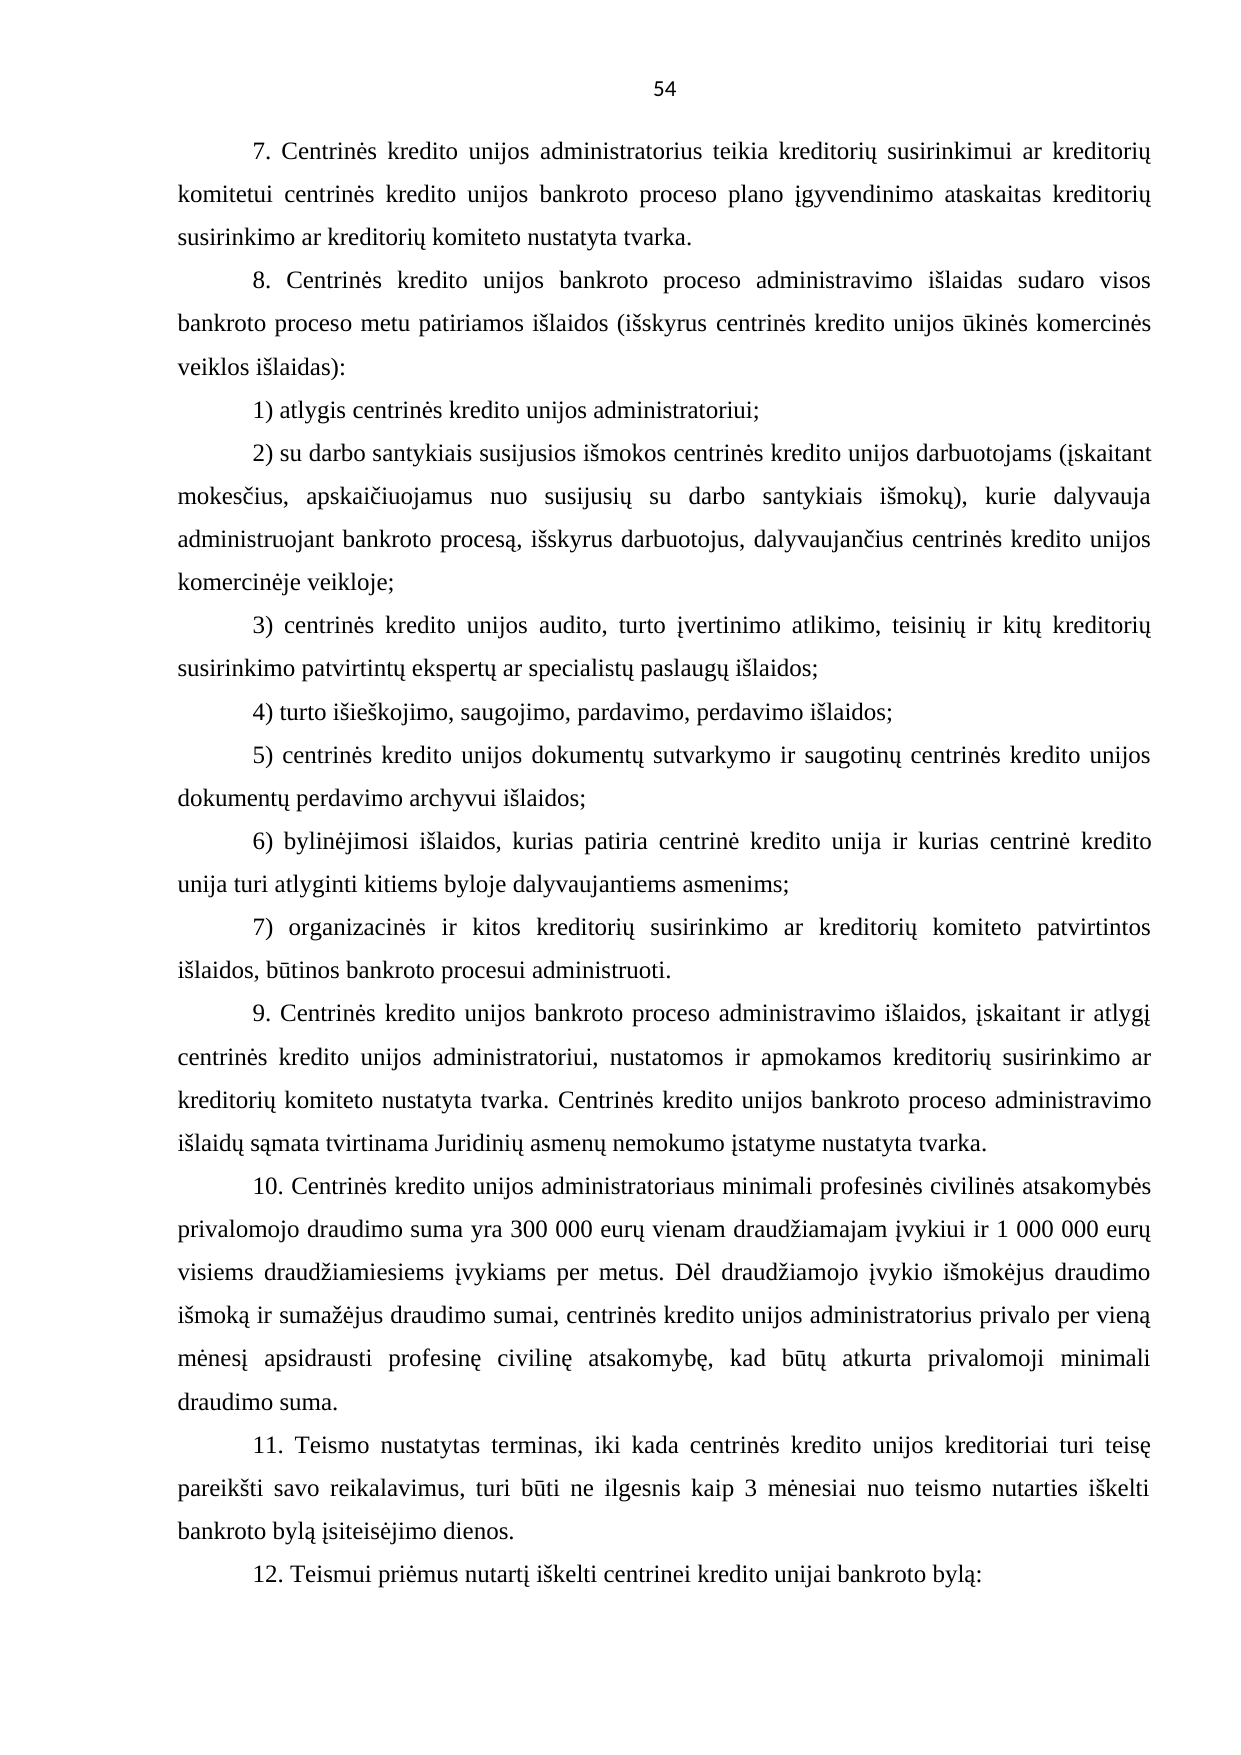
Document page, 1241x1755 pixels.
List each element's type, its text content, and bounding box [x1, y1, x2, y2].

text 1) atlygis centrinės kredito unijos administratoriui; [177, 395, 1152, 423]
text 5) centrinės kredito unijos dokumentų sutvarkymo ir saugotinų centrinės kredito unijos dokumentų perdavimo archyvui išlaidos; [177, 740, 1152, 812]
text 2) su darbo santykiais susijusios išmokos centrinės kredito unijos darbuotojams (įskaitant mokesčius, apskaičiuojamus nuo susijusių su darbo santykiais išmokų), kurie dalyvauja administruojant bankroto procesą, išskyrus darbuotojus, dalyvaujančius centrinės kredito unijos komercinėje veikloje; [177, 438, 1152, 596]
text 9. Centrinės kredito unijos bankroto proceso administravimo išlaidos, įskaitant ir atlygį centrinės kredito unijos administratoriui, nustatomos ir apmokamos kreditorių susirinkimo ar kreditorių komiteto nustatyta tvarka. Centrinės kredito unijos bankroto proceso administravimo išlaidų sąmata tvirtinama Juridinių asmenų nemokumo įstatyme nustatyta tvarka. [177, 998, 1152, 1157]
text 7. Centrinės kredito unijos administratorius teikia kreditorių susirinkimui ar kreditorių komitetui centrinės kredito unijos bankroto proceso plano įgyvendinimo ataskaitas kreditorių susirinkimo ar kreditorių komiteto nustatyta tvarka. [177, 136, 1152, 251]
text 8. Centrinės kredito unijos bankroto proceso administravimo išlaidas sudaro visos bankroto proceso metu patiriamos išlaidos (išskyrus centrinės kredito unijos ūkinės komercinės veiklos išlaidas): [177, 265, 1152, 380]
text 6) bylinėjimosi išlaidos, kurias patiria centrinė kredito unija ir kurias centrinė kredito unija turi atlyginti kitiems byloje dalyvaujantiems asmenims; [177, 826, 1152, 898]
text 3) centrinės kredito unijos audito, turto įvertinimo atlikimo, teisinių ir kitų kreditorių susirinkimo patvirtintų ekspertų ar specialistų paslaugų išlaidos; [177, 610, 1152, 682]
text 4) turto išieškojimo, saugojimo, pardavimo, perdavimo išlaidos; [177, 697, 1152, 725]
text 11. Teismo nustatytas terminas, iki kada centrinės kredito unijos kreditoriai turi teisę pareikšti savo reikalavimus, turi būti ne ilgesnis kaip 3 mėnesiai nuo teismo nutarties iškelti bankroto bylą įsiteisėjimo dienos. [177, 1430, 1152, 1545]
text 7) organizacinės ir kitos kreditorių susirinkimo ar kreditorių komiteto patvirtintos išlaidos, būtinos bankroto procesui administruoti. [177, 912, 1152, 984]
text 12. Teismui priėmus nutartį iškelti centrinei kredito unijai bankroto bylą: [177, 1559, 1152, 1588]
text 10. Centrinės kredito unijos administratoriaus minimali profesinės civilinės atsakomybės privalomojo draudimo suma yra 300 000 eurų vienam draudžiamajam įvykiui ir 1 000 000 eurų visiems draudžiamiesiems įvykiams per metus. Dėl draudžiamojo įvykio išmokėjus draudimo išmoką ir sumažėjus draudimo sumai, centrinės kredito unijos administratorius privalo per vieną mėnesį apsidrausti profesinę civilinę atsakomybę, kad būtų atkurta privalomoji minimali draudimo suma. [177, 1171, 1152, 1415]
